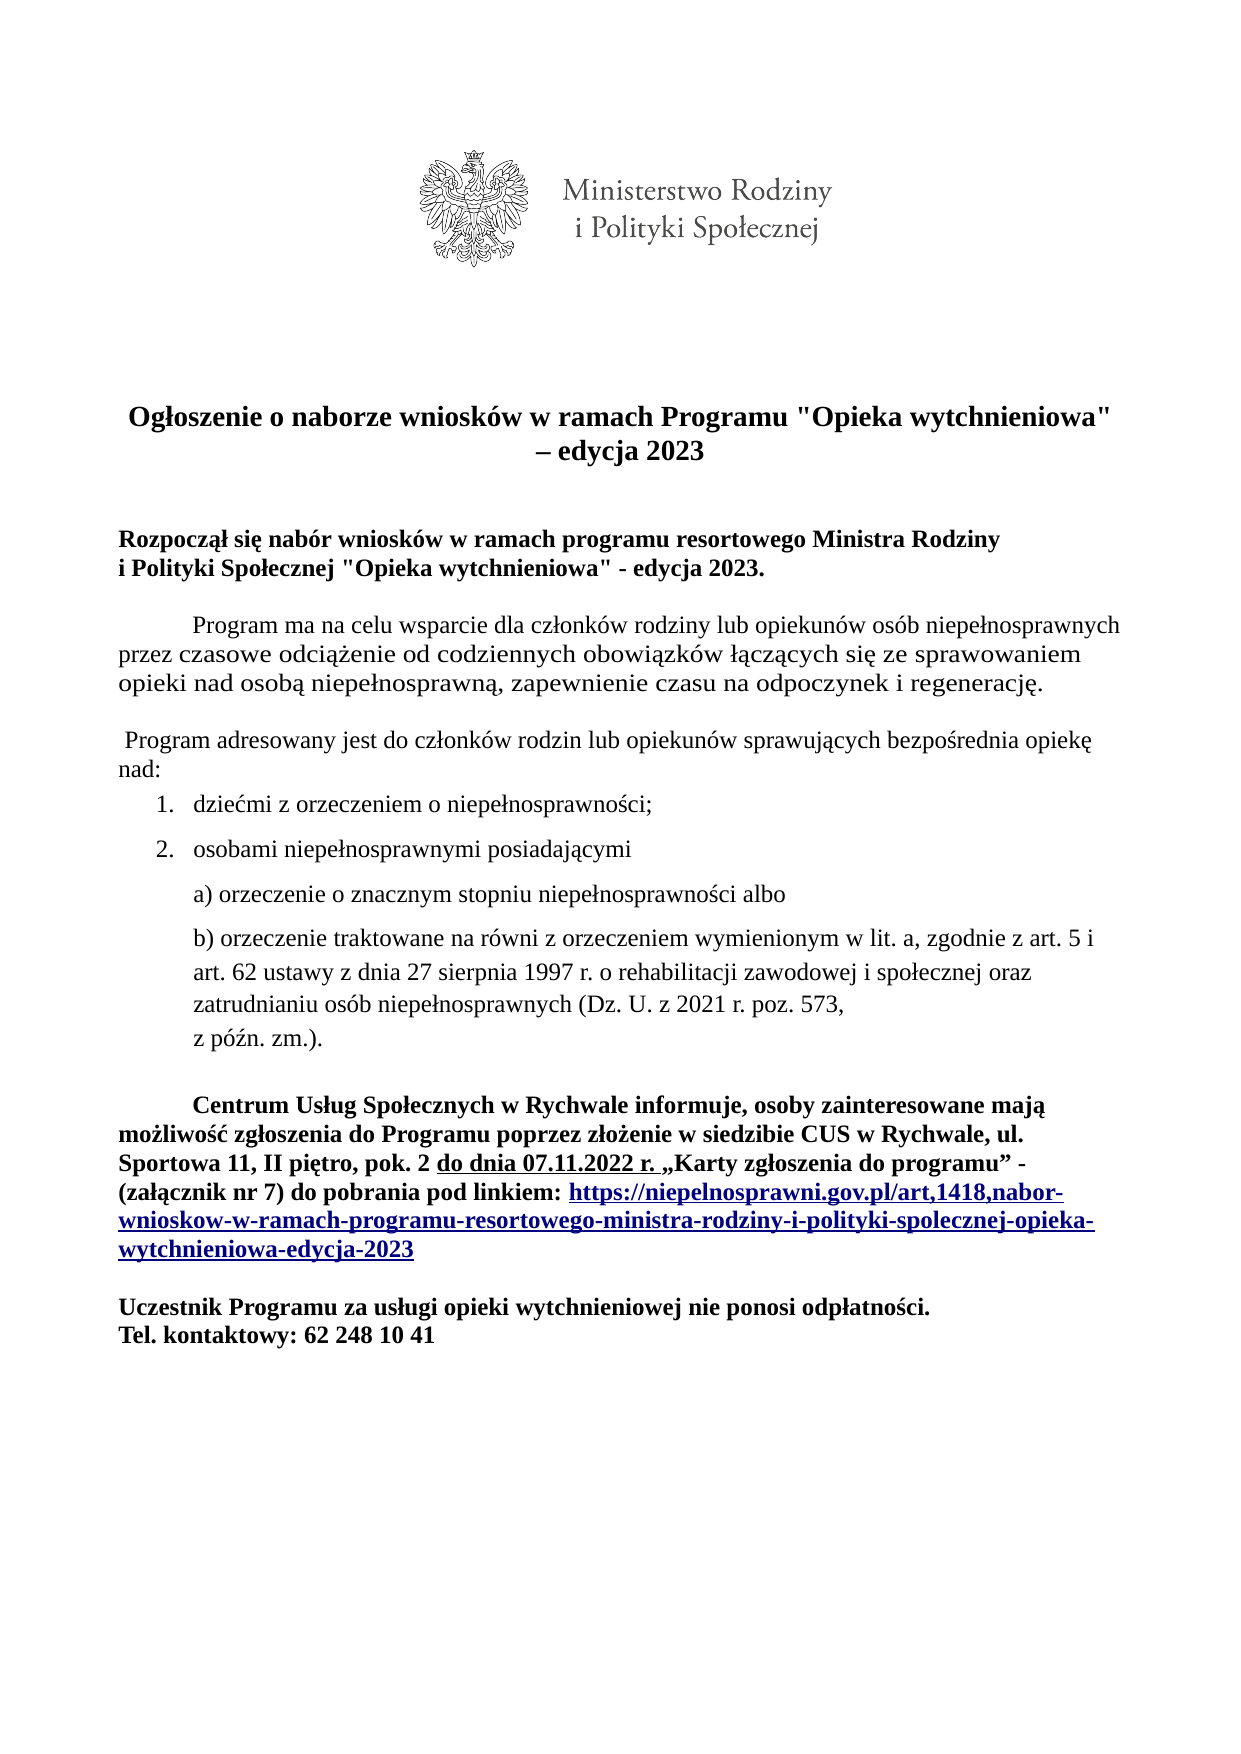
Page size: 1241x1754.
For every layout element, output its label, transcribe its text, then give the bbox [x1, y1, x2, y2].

text Tel. kontaktowy: 62 248 10 41 [118, 1320, 1122, 1349]
text Uczestnik Programu za usługi opieki wytchnieniowej nie ponosi odpłatności. [118, 1292, 1122, 1320]
text Rozpoczął się nabór wniosków w ramach programu resortowego Ministra Rodziny i Polityki Społecznej "Opieka wytchnieniowa" - edycja 2023. [118, 524, 1122, 582]
text Program adresowany jest do członków rodzin lub opiekunów sprawujących bezpośrednia opiekę nad: [118, 725, 1122, 783]
text Centrum Usług Społecznych w Rychwale informuje, osoby zainteresowane mają możliwość zgłoszenia do Programu poprzez złożenie w siedzibie CUS w Rychwale, ul. Sportowa 11, II piętro, pok. 2 do dnia 07.11.2022 r. „Karty zgłoszenia do programu” - (załącznik nr 7) do pobrania pod linkiem: https://niepelnosprawni.gov.pl/art,1418,nabor-wnioskow-w-ramach-programu-resortowego-ministra-rodziny-i-polityki-spolecznej-opieka-wytchnieniowa-edycja-2023 [118, 1090, 1122, 1263]
list osobami niepełnosprawnymi posiadającymi [156, 834, 1122, 862]
text Program ma na celu wsparcie dla członków rodziny lub opiekunów osób niepełnosprawnych przez czasowe odciążenie od codziennych obowiązków łączących się ze sprawowaniem opieki nad osobą niepełnosprawną, zapewnienie czasu na odpoczynek i regenerację. [118, 610, 1122, 697]
picture [338, 61, 930, 357]
text Ogłoszenie o naborze wniosków w ramach Programu "Opieka wytchnieniowa" – edycja 2023 [118, 399, 1122, 467]
list dziećmi z orzeczeniem o niepełnosprawności; [156, 789, 1122, 818]
list b) orzeczenie traktowane na równi z orzeczeniem wymienionym w lit. a, zgodnie z art. 5 i art. 62 ustawy z dnia 27 sierpnia 1997 r. o rehabilitacji zawodowej i społecznej oraz zatrudnianiu osób niepełnosprawnych (Dz. U. z 2021 r. poz. 573, z późn. zm.). [156, 923, 1122, 1051]
list a) orzeczenie o znacznym stopniu niepełnosprawności albo [156, 879, 1122, 907]
